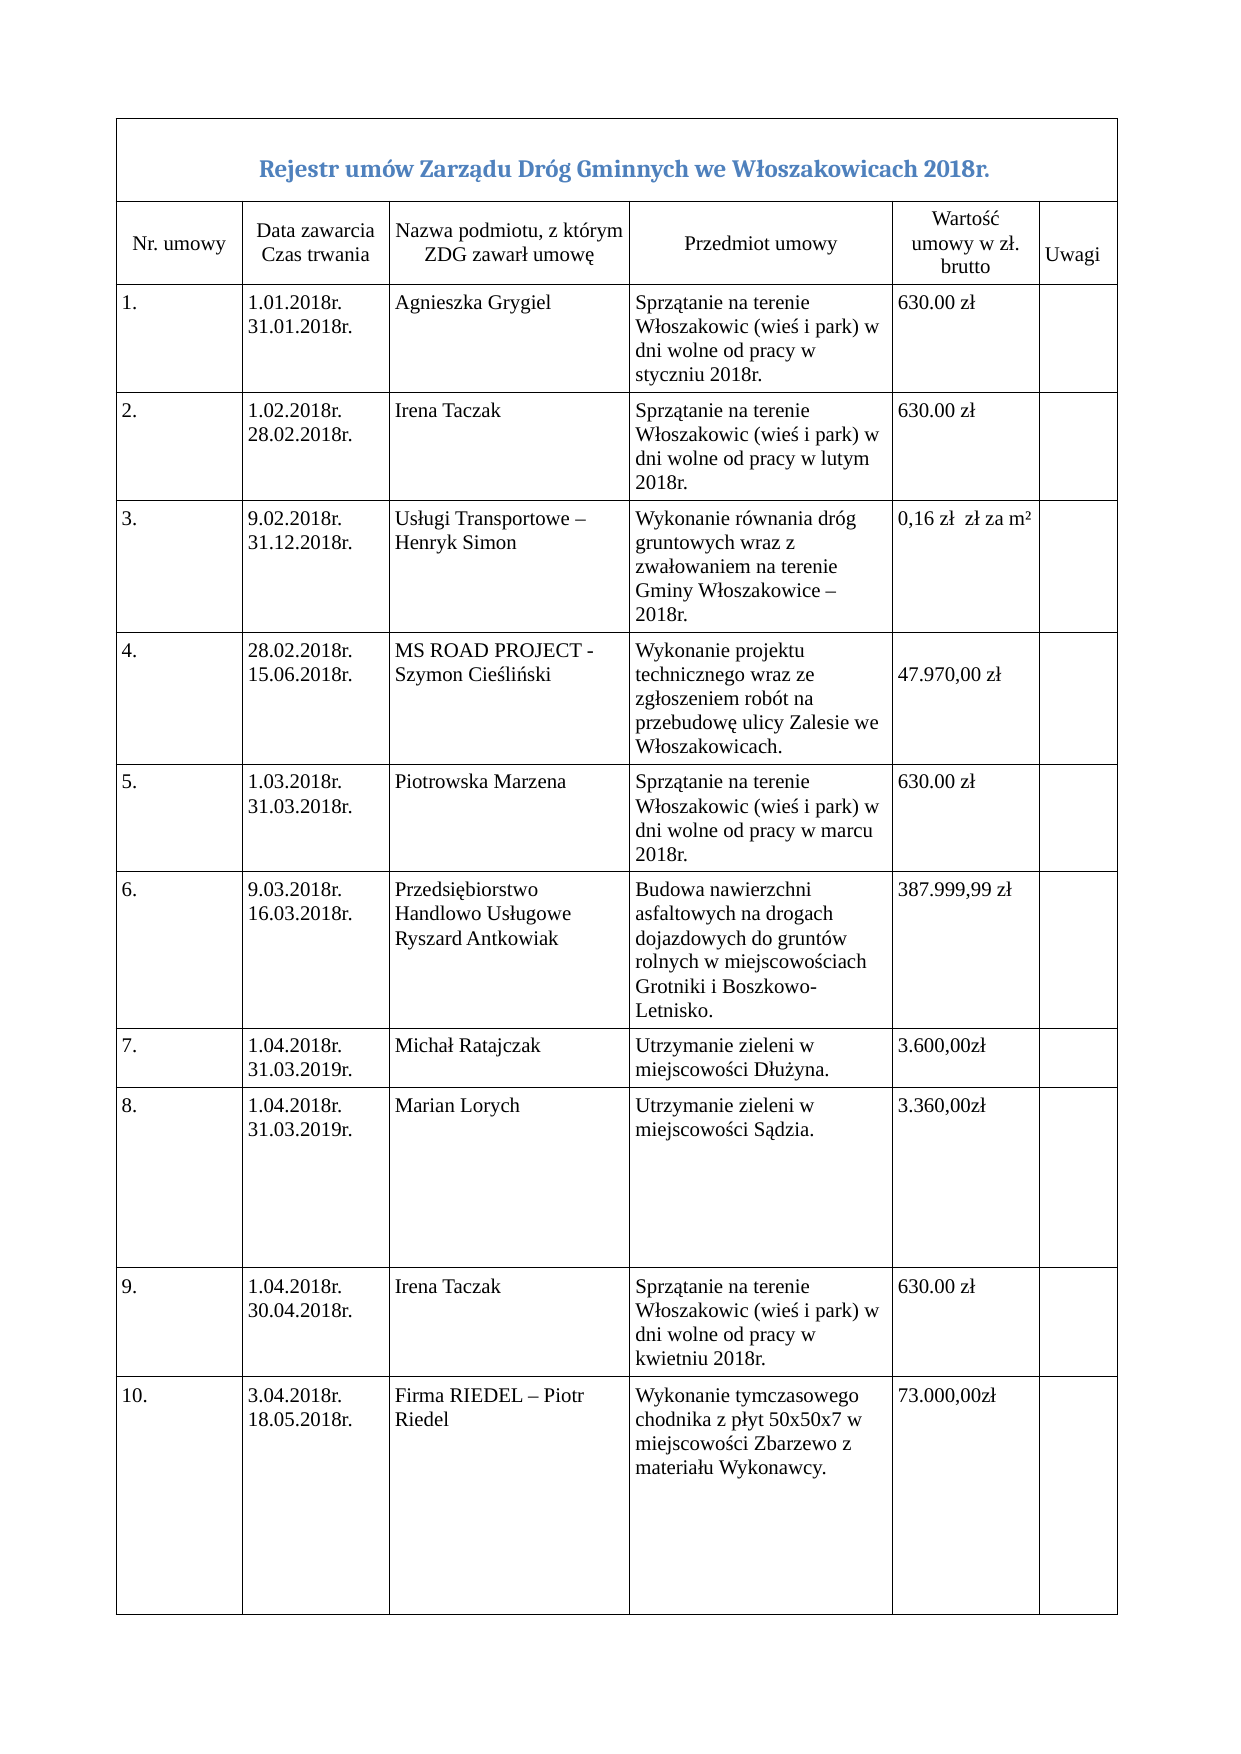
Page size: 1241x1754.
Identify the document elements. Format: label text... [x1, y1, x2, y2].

table_cell Wykonanie projektu technicznego wraz ze zgłoszeniem robót na przebudowę ulicy Zalesie we Włoszakowicach. [630, 633, 892, 764]
table_cell 10. [117, 1377, 242, 1613]
table_cell 1.02.2018r. 28.02.2018r. [243, 393, 389, 500]
table_cell 9.03.2018r. 16.03.2018r. [243, 872, 389, 1027]
table_cell Irena Taczak [390, 393, 629, 500]
table_cell [1040, 285, 1117, 392]
table_cell MS ROAD PROJECT - Szymon Cieśliński [390, 633, 629, 764]
table_cell 7. [117, 1029, 242, 1087]
table_cell 1.03.2018r. 31.03.2018r. [243, 765, 389, 871]
table_cell Wykonanie równania dróg gruntowych wraz z zwałowaniem na terenie Gminy Włoszakowice – 2018r. [630, 501, 892, 632]
table_cell Przedmiot umowy [630, 202, 892, 284]
table_cell [1040, 765, 1117, 871]
table_cell 1.04.2018r. 30.04.2018r. [243, 1268, 389, 1376]
table_cell Irena Taczak [390, 1268, 629, 1376]
table_cell 73.000,00zł [893, 1377, 1039, 1613]
table_cell 2. [117, 393, 242, 500]
table_cell Utrzymanie zieleni w miejscowości Sądzia. [630, 1088, 892, 1267]
table_cell [1109, 1268, 1117, 1376]
table_cell Wartość umowy w zł. brutto [893, 202, 1039, 284]
table_cell Michał Ratajczak [390, 1029, 629, 1087]
table_cell Marian Lorych [390, 1088, 629, 1267]
table_cell Uwagi [1040, 202, 1117, 284]
table_cell Agnieszka Grygiel [390, 285, 629, 392]
table_cell 1.04.2018r. 31.03.2019r. [243, 1088, 389, 1267]
table_cell Sprzątanie na terenie Włoszakowic (wieś i park) w dni wolne od pracy w kwietniu 2018r. [630, 1268, 892, 1376]
table_cell 6. [117, 872, 242, 1027]
table_cell 5. [117, 765, 242, 871]
table_cell [1040, 1029, 1117, 1087]
table_cell 387.999,99 zł [893, 872, 1039, 1027]
table_cell 1.04.2018r. 31.03.2019r. [243, 1029, 389, 1087]
table_cell 630,00 zł [893, 1268, 1039, 1376]
table_cell 28.02.2018r. 15.06.2018r. [243, 633, 389, 764]
table_cell 3.360,00zł [893, 1088, 1039, 1267]
table_cell [1040, 633, 1117, 764]
table_cell Piotrowska Marzena [390, 765, 629, 871]
table_cell 9.02.2018r. 31.12.2018r. [243, 501, 389, 632]
table_cell Wykonanie tymczasowego chodnika z płyt 50x50x7 w miejscowości Zbarzewo z materiału Wykonawcy. [630, 1377, 892, 1613]
table_cell [1040, 1268, 1109, 1376]
table_cell Sprzątanie na terenie Włoszakowic (wieś i park) w dni wolne od pracy w lutym 2018r. [630, 393, 892, 500]
table_cell Nr. umowy [117, 202, 242, 284]
table_cell 3. [117, 501, 242, 632]
table_cell Budowa nawierzchni asfaltowych na drogach dojazdowych do gruntów rolnych w miejscowościach Grotniki i Boszkowo-Letnisko. [630, 872, 892, 1027]
table_cell Nazwa podmiotu, z którym ZDG zawarł umowę [390, 202, 629, 284]
table_cell 630,00 zł [893, 393, 1039, 500]
table_cell Przedsiębiorstwo Handlowo Usługowe Ryszard Antkowiak [390, 872, 629, 1027]
table_cell Firma RIEDEL – Piotr Riedel [390, 1377, 629, 1613]
table_cell 8. [117, 1088, 242, 1267]
table_cell [1040, 872, 1117, 1027]
table_cell [1040, 1377, 1109, 1613]
table_cell 3.600,00zł [893, 1029, 1039, 1087]
table_cell 630,00 zł [893, 765, 1039, 871]
table_cell 630,00 zł [893, 285, 1039, 392]
table_cell [1040, 393, 1117, 500]
table_cell [1109, 1377, 1117, 1613]
table_cell Utrzymanie zieleni w miejscowości Dłużyna. [630, 1029, 892, 1087]
table_header Rejestr umów Zarządu Dróg Gminnych we Włoszakowicach 2018r. [117, 119, 1117, 201]
table_cell 47.970,00 zł [893, 633, 1039, 764]
table_cell Data zawarcia Czas trwania [243, 202, 389, 284]
table_cell Sprzątanie na terenie Włoszakowic (wieś i park) w dni wolne od pracy w styczniu 2018r. [630, 285, 892, 392]
table_cell 0,16 zł zł za m² [893, 501, 1039, 632]
table_cell 1. [117, 285, 242, 392]
table_cell Sprzątanie na terenie Włoszakowic (wieś i park) w dni wolne od pracy w marcu 2018r. [630, 765, 892, 871]
table_cell 4. [117, 633, 242, 764]
table_cell 1.01.2018r. 31.01.2018r. [243, 285, 389, 392]
table_cell [1040, 501, 1117, 632]
table_cell 3.04.2018r. 18.05.2018r. [243, 1377, 389, 1613]
table_cell 9. [117, 1268, 242, 1376]
table_cell Usługi Transportowe – Henryk Simon [390, 501, 629, 632]
table_cell [1040, 1088, 1117, 1267]
